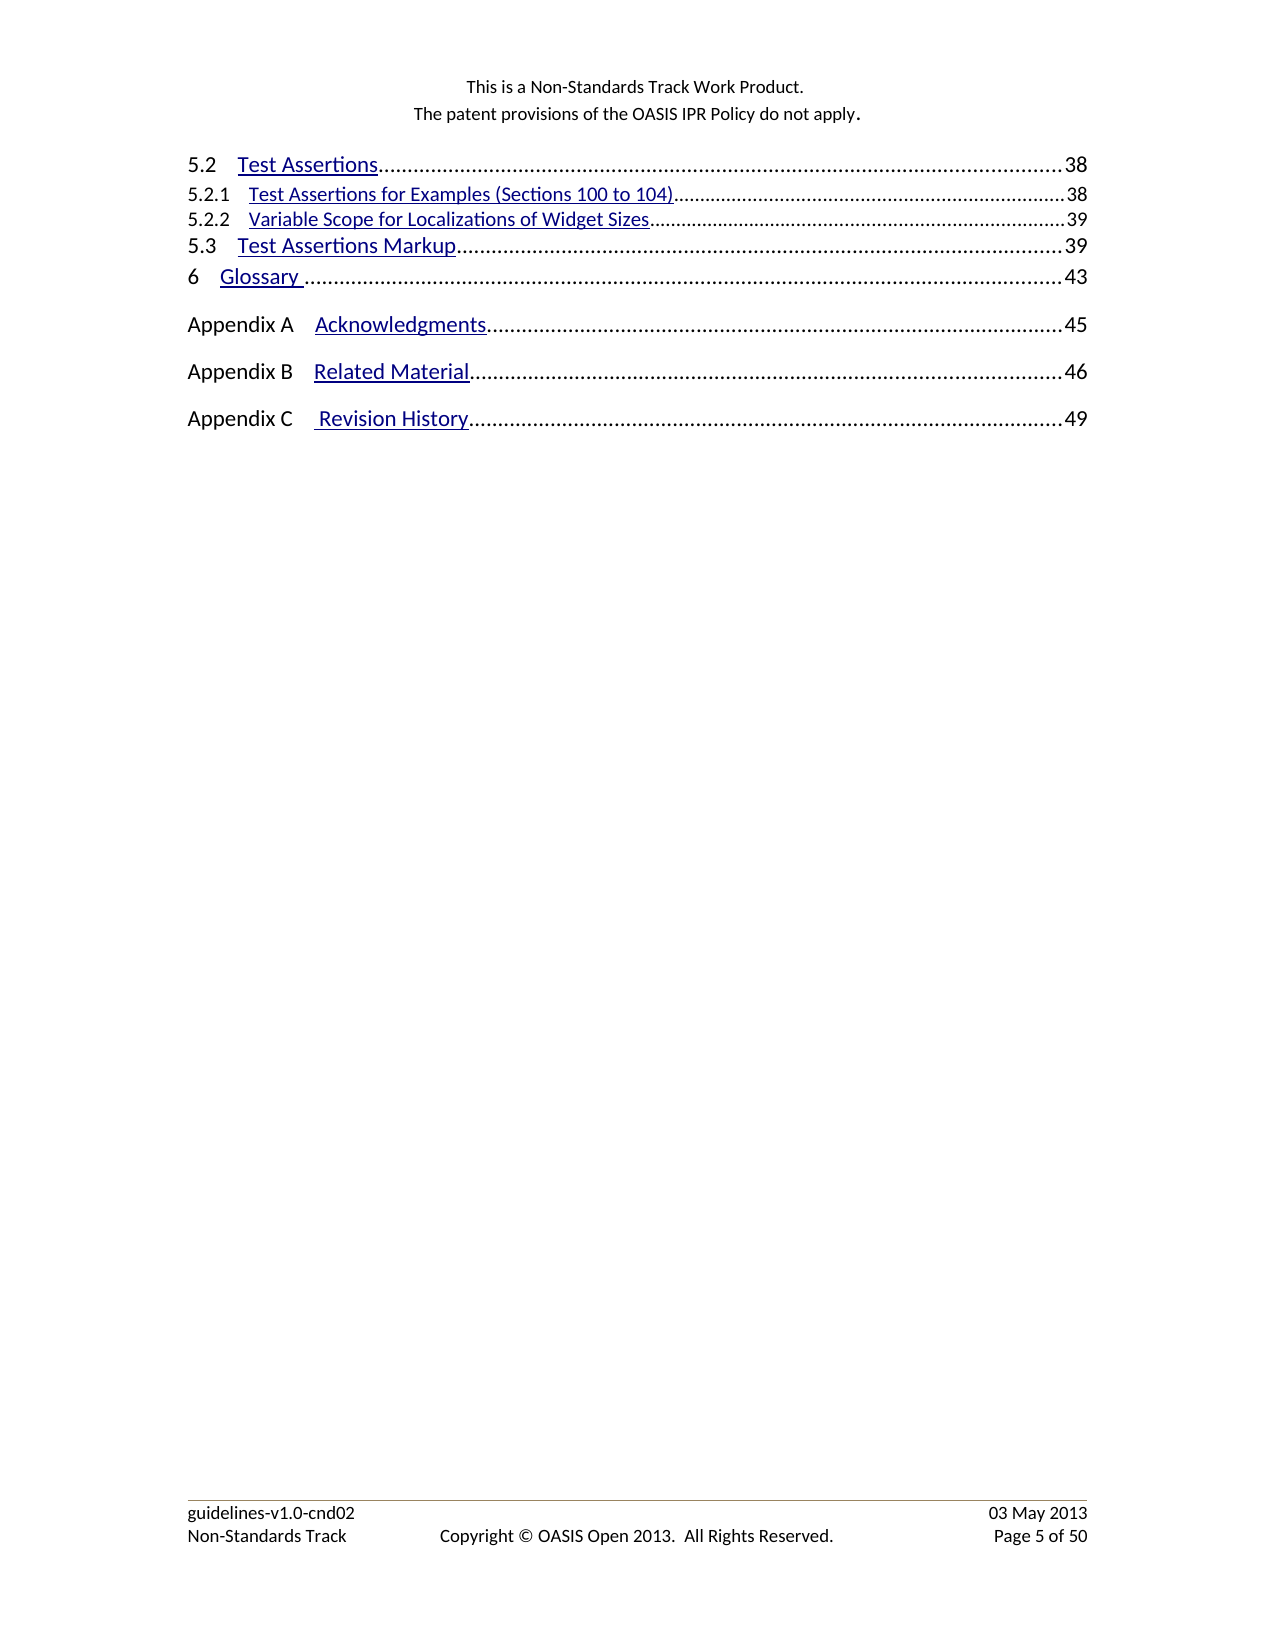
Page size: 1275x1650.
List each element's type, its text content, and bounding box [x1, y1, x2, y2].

text 5.2 Test Assertions 38 [187, 150, 1087, 178]
text Appendix C Revision History 49 [187, 404, 1087, 432]
text Appendix A Acknowledgments 45 [187, 310, 1087, 338]
text 5.2.1 Test Assertions for Examples (Sections 100 to 104) 38 [187, 181, 1087, 206]
text Appendix B Related Material 46 [187, 357, 1087, 385]
text 6 Glossary 43 [187, 262, 1087, 290]
text 5.2.2 Variable Scope for Localizations of Widget Sizes 39 [187, 206, 1087, 232]
text 5.3 Test Assertions Markup 39 [187, 232, 1087, 259]
